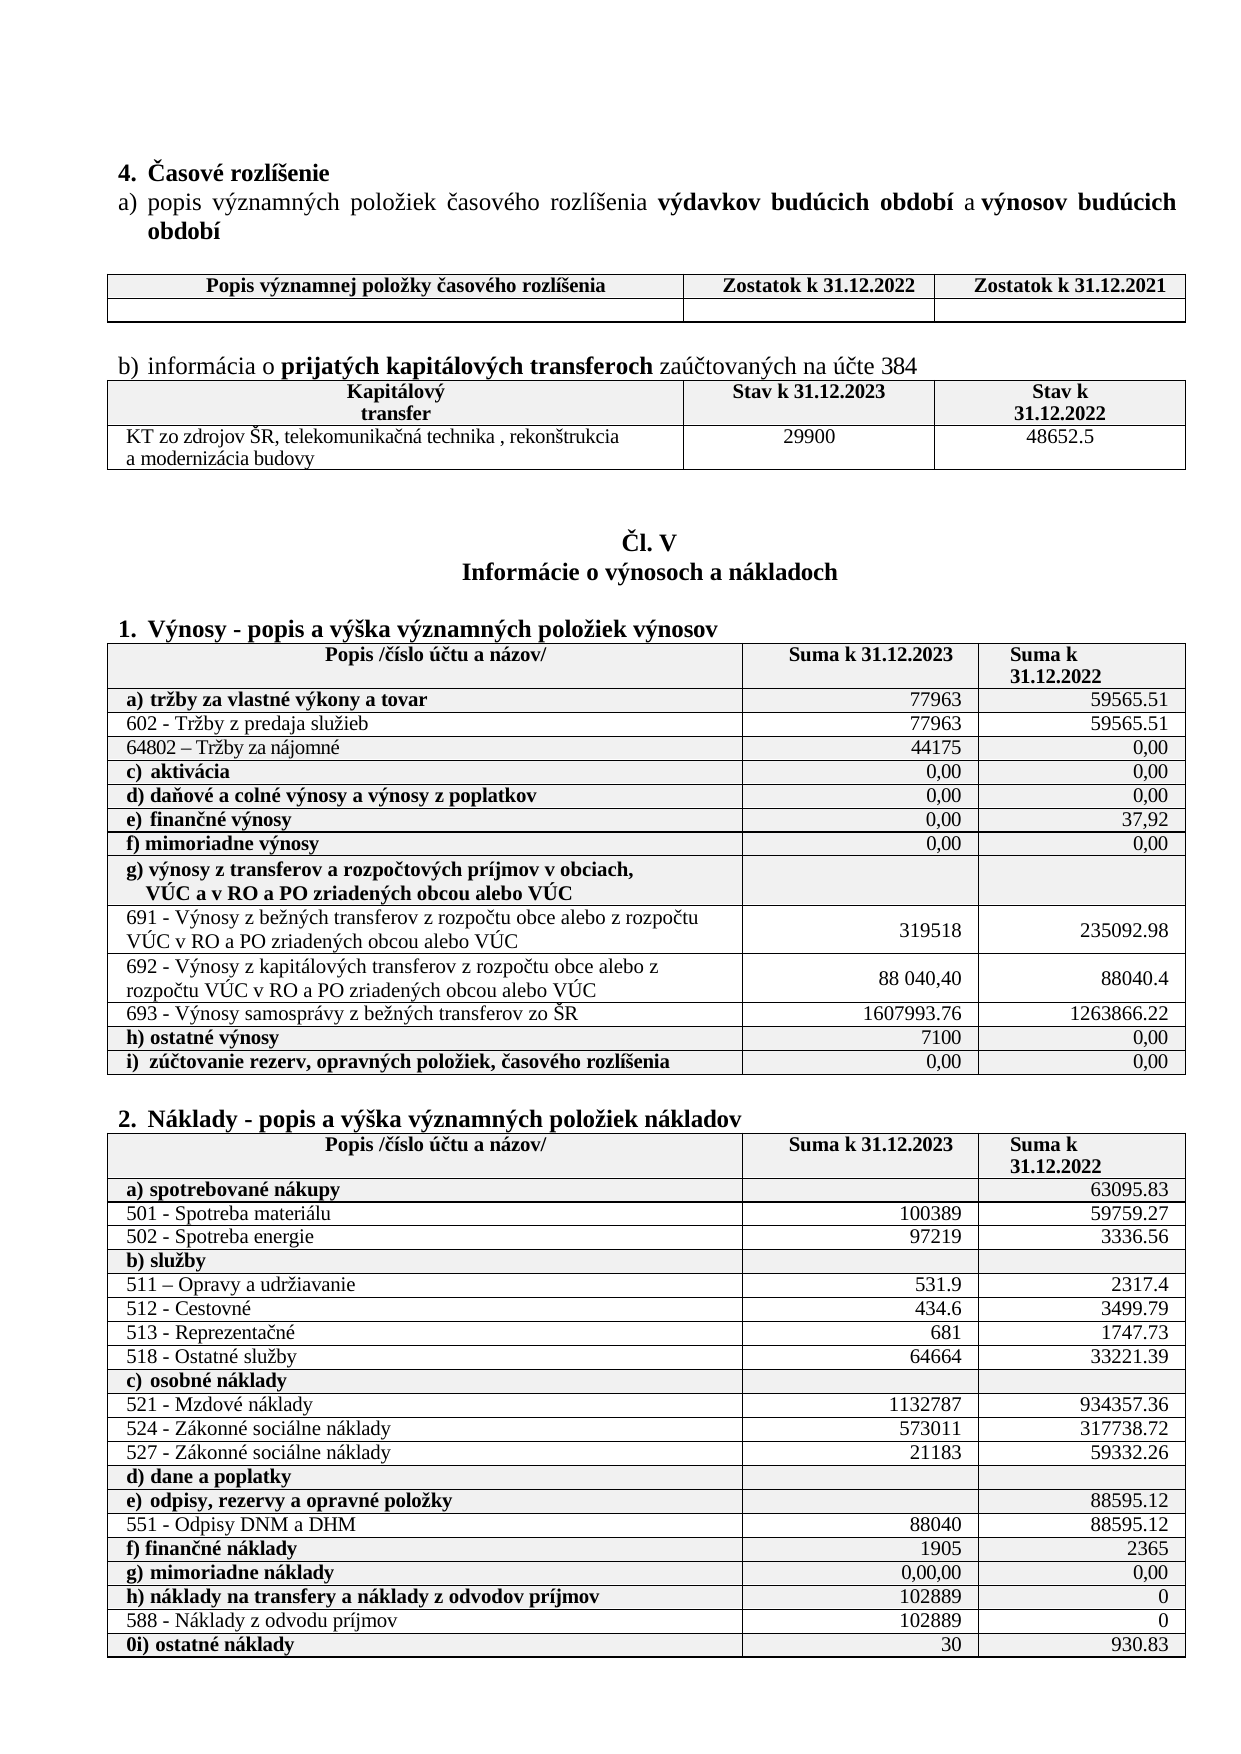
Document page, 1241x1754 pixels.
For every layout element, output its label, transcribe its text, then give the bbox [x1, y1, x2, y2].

table_cell 0,00 [743, 833, 978, 855]
table_cell [684, 299, 934, 321]
table_cell 7100 [743, 1027, 978, 1050]
table_header Popis /číslo účtu a názov/ [108, 644, 742, 688]
table_header Popis významnej položky časového rozlíšenia [108, 275, 683, 297]
table_cell a) spotrebované nákupy [108, 1179, 742, 1201]
table_cell 2317,4 [979, 1274, 1185, 1297]
table_cell 501 - Spotreba materiálu [108, 1203, 742, 1225]
table_cell 88595,12 [979, 1490, 1185, 1513]
table_cell e) odpisy, rezervy a opravné položky [108, 1490, 742, 1513]
table_cell c) aktivácia [108, 761, 742, 783]
table_cell 102889 [743, 1610, 978, 1632]
table_cell [935, 299, 1185, 321]
table_cell i) zúčtovanie rezerv, opravných položiek, časového rozlíšenia [108, 1051, 742, 1074]
table_cell 44175 [743, 737, 978, 759]
table_cell 3336,56 [979, 1226, 1185, 1249]
table_cell 88040,4 [979, 954, 1185, 1002]
table_header Zostatok k 31.12.2021 [935, 275, 1185, 297]
table_cell [979, 1370, 1185, 1393]
table_cell 33221,39 [979, 1346, 1185, 1369]
text Informácie o výnosoch a nákladoch [309, 557, 991, 585]
table_cell 37,92 [979, 809, 1185, 831]
table_cell 48652,5 [935, 426, 1185, 469]
table_cell 59759,27 [979, 1203, 1185, 1225]
table_cell 0,00 [743, 1051, 978, 1074]
table_cell [743, 1250, 978, 1273]
table_cell 1905 [743, 1538, 978, 1561]
table_cell 88040 [743, 1514, 978, 1537]
table_cell [743, 1466, 978, 1489]
table_cell 0i) ostatné náklady [108, 1634, 742, 1656]
table_cell 681 [743, 1322, 978, 1345]
list informácia o prijatých kapitálových transferoch zaúčtovaných na účte 384 [118, 351, 1215, 380]
table_cell c) osobné náklady [108, 1370, 742, 1393]
table_cell 1132787 [743, 1394, 978, 1417]
table_header Stav k 31.12.2022 [935, 381, 1185, 424]
table_cell [743, 1370, 978, 1393]
table_cell 930,83 [979, 1634, 1185, 1656]
table_cell 588 - Náklady z odvodu príjmov [108, 1610, 742, 1632]
table_cell [743, 1490, 978, 1513]
table_cell h) náklady na transfery a náklady z odvodov príjmov [108, 1586, 742, 1608]
list Náklady - popis a výška významných položiek nákladov [118, 1104, 1215, 1133]
table_cell 21183 [743, 1442, 978, 1465]
table_cell 573011 [743, 1418, 978, 1441]
table_cell 77963 [743, 713, 978, 736]
list popis významných položiek časového rozlíšenia výdavkov budúcich období a výnosov budúcich období [118, 187, 1182, 244]
table_cell 59565,51 [979, 713, 1185, 736]
table_header Suma k 31.12.2022 [979, 1134, 1185, 1177]
table_cell b) služby [108, 1250, 742, 1273]
text Čl. V [309, 528, 991, 557]
table_cell 0,00 [743, 761, 978, 783]
table_cell 88 040,40 [743, 954, 978, 1002]
table_cell 0,00 [979, 1027, 1185, 1050]
table_cell 0,00 [979, 761, 1185, 783]
table_cell [979, 1466, 1185, 1489]
table_cell g) výnosy z transferov a rozpočtových príjmov v obciach, VÚC a v RO a PO zriadených obcou alebo VÚC [108, 856, 742, 904]
table_cell 934357,36 [979, 1394, 1185, 1417]
table_cell 64664 [743, 1346, 978, 1369]
table_cell 1263866,22 [979, 1003, 1185, 1026]
table_header Suma k 31.12.2022 [979, 644, 1185, 688]
table_cell 434,6 [743, 1298, 978, 1321]
table_cell 693 - Výnosy samosprávy z bežných transferov zo ŠR [108, 1003, 742, 1026]
table_cell 518 - Ostatné služby [108, 1346, 742, 1369]
table_cell f) mimoriadne výnosy [108, 833, 742, 855]
table_cell [979, 1250, 1185, 1273]
table_cell [743, 1179, 978, 1201]
table_cell g) mimoriadne náklady [108, 1562, 742, 1584]
list Výnosy - popis a výška významných položiek výnosov [118, 614, 1215, 643]
table_cell 0,00 [979, 1051, 1185, 1074]
table_cell 511 – Opravy a udržiavanie [108, 1274, 742, 1297]
table_cell 0,00 [979, 737, 1185, 759]
table_header Stav k 31.12.2023 [684, 381, 934, 424]
table_cell 30 [743, 1634, 978, 1656]
table_cell 531,9 [743, 1274, 978, 1297]
table_cell 235092,98 [979, 906, 1185, 953]
table_cell 524 - Zákonné sociálne náklady [108, 1418, 742, 1441]
table_cell h) ostatné výnosy [108, 1027, 742, 1050]
table_cell [979, 856, 1185, 904]
table_cell a) tržby za vlastné výkony a tovar [108, 689, 742, 712]
table_cell 1607993,76 [743, 1003, 978, 1026]
table_cell 0,00 [979, 785, 1185, 807]
table_cell 319518 [743, 906, 978, 953]
list Časové rozlíšenie [118, 158, 1215, 187]
table_cell 602 - Tržby z predaja služieb [108, 713, 742, 736]
table_cell KT zo zdrojov ŠR, telekomunikačná technika , rekonštrukcia a modernizácia budovy [108, 426, 683, 469]
table_cell 502 - Spotreba energie [108, 1226, 742, 1249]
table_cell 692 - Výnosy z kapitálových transferov z rozpočtu obce alebo z rozpočtu VÚC v RO a PO zriadených obcou alebo VÚC [108, 954, 742, 1002]
table_cell 29900 [684, 426, 934, 469]
table_cell 691 - Výnosy z bežných transferov z rozpočtu obce alebo z rozpočtu VÚC v RO a PO zriadených obcou alebo VÚC [108, 906, 742, 953]
table_cell 102889 [743, 1586, 978, 1608]
table_cell 0 [979, 1610, 1185, 1632]
table_cell 521 - Mzdové náklady [108, 1394, 742, 1417]
table_cell 77963 [743, 689, 978, 712]
table_cell 97219 [743, 1226, 978, 1249]
table_cell d) daňové a colné výnosy a výnosy z poplatkov [108, 785, 742, 807]
table_cell e) finančné výnosy [108, 809, 742, 831]
table_cell 59332,26 [979, 1442, 1185, 1465]
table_cell 0,00 [743, 809, 978, 831]
table_cell 63095,83 [979, 1179, 1185, 1201]
table_cell 512 - Cestovné [108, 1298, 742, 1321]
table_cell d) dane a poplatky [108, 1466, 742, 1489]
table_cell 59565,51 [979, 689, 1185, 712]
table_cell 0,00 [979, 833, 1185, 855]
table_cell 88595,12 [979, 1514, 1185, 1537]
table_cell 0,00,00 [743, 1562, 978, 1584]
table_header Popis /číslo účtu a názov/ [108, 1134, 742, 1177]
table_cell 1747,73 [979, 1322, 1185, 1345]
table_cell 527 - Zákonné sociálne náklady [108, 1442, 742, 1465]
table_cell 0,00 [979, 1562, 1185, 1584]
table_cell 317738,72 [979, 1418, 1185, 1441]
table_cell 513 - Reprezentačné [108, 1322, 742, 1345]
table_cell [743, 856, 978, 904]
table_header Suma k 31.12.2023 [743, 1134, 978, 1177]
table_cell 3499,79 [979, 1298, 1185, 1321]
table_cell 64802 – Tržby za nájomné [108, 737, 742, 759]
table_cell 100389 [743, 1203, 978, 1225]
table_cell f) finančné náklady [108, 1538, 742, 1561]
table_header Suma k 31.12.2023 [743, 644, 978, 688]
table_cell 0,00 [743, 785, 978, 807]
table_header Kapitálový transfer [108, 381, 683, 424]
table_header Zostatok k 31.12.2022 [684, 275, 934, 297]
table_cell 0 [979, 1586, 1185, 1608]
table_cell 551 - Odpisy DNM a DHM [108, 1514, 742, 1537]
table_cell 2365 [979, 1538, 1185, 1561]
table_cell [108, 299, 683, 321]
